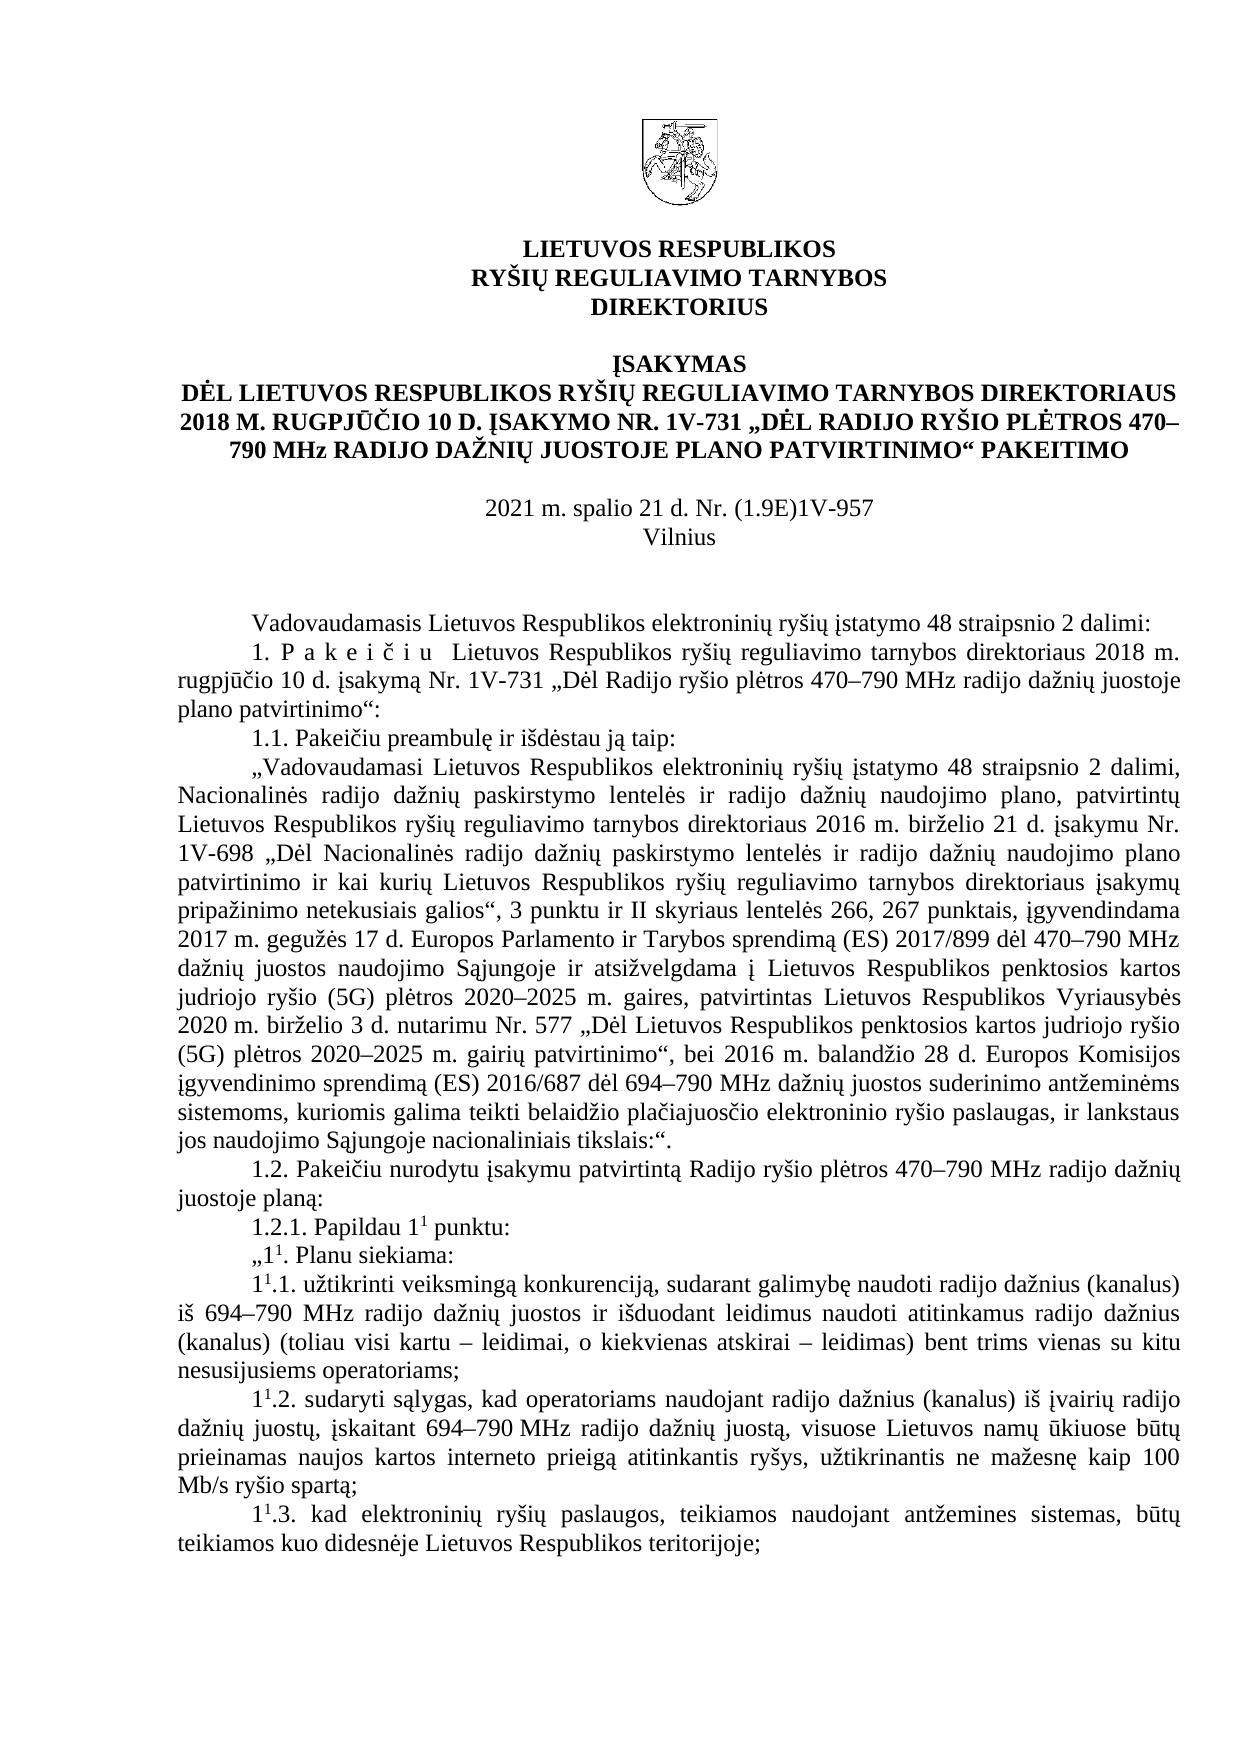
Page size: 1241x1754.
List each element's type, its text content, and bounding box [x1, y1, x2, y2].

text DĖL LIETUVOS RESPUBLIKOS RYŠIŲ REGULIAVIMO TARNYBOS DIREKTORIAUS 2018 M. RUGPJŪČIO 10 D. ĮSAKYMO NR. 1V-731 „DĖL RADIJO RYŠIO PLĖTROS 470–790 MHz RADIJO DAŽNIŲ JUOSTOJE PLANO PATVIRTINIMO“ PAKEITIMO [177, 378, 1181, 464]
text „11. Planu siekiama: [177, 1241, 1181, 1269]
text 11.1. užtikrinti veiksmingą konkurenciją, sudarant galimybę naudoti radijo dažnius (kanalus) iš 694–790 MHz radijo dažnių juostos ir išduodant leidimus naudoti atitinkamus radijo dažnius (kanalus) (toliau visi kartu – leidimai, o kiekvienas atskirai – leidimas) bent trims vienas su kitu nesusijusiems operatoriams; [177, 1269, 1181, 1384]
text 11.2. sudaryti sąlygas, kad operatoriams naudojant radijo dažnius (kanalus) iš įvairių radijo dažnių juostų, įskaitant 694–790 MHz radijo dažnių juostą, visuose Lietuvos namų ūkiuose būtų prieinamas naujos kartos interneto prieigą atitinkantis ryšys, užtikrinantis ne mažesnę kaip 100 Mb/s ryšio spartą; [177, 1384, 1181, 1499]
text ĮSAKYMAS [177, 349, 1181, 378]
text 1. P a k e i č i u Lietuvos Respublikos ryšių reguliavimo tarnybos direktoriaus 2018 m. rugpjūčio 10 d. įsakymą Nr. 1V-731 „Dėl Radijo ryšio plėtros 470–790 MHz radijo dažnių juostoje plano patvirtinimo“: [177, 637, 1181, 723]
text LIETUVOS RESPUBLIKOS [177, 234, 1181, 263]
text Vilnius [177, 522, 1181, 551]
text RYŠIŲ REGULIAVIMO TARNYBOS [177, 263, 1181, 292]
text 1.2.1. Papildau 11 punktu: [177, 1212, 1181, 1241]
text 2021 m. spalio 21 d. Nr. (1.9E)1V-957 [177, 493, 1181, 522]
text 11.3. kad elektroninių ryšių paslaugos, teikiamos naudojant antžemines sistemas, būtų teikiamos kuo didesnėje Lietuvos Respublikos teritorijoje; [177, 1499, 1181, 1557]
text Vadovaudamasis Lietuvos Respublikos elektroninių ryšių įstatymo 48 straipsnio 2 dalimi: [177, 608, 1181, 637]
text 1.2. Pakeičiu nurodytu įsakymu patvirtintą Radijo ryšio plėtros 470–790 MHz radijo dažnių juostoje planą: [177, 1154, 1181, 1212]
text DIREKTORIUS [177, 292, 1181, 321]
text „Vadovaudamasi Lietuvos Respublikos elektroninių ryšių įstatymo 48 straipsnio 2 dalimi, Nacionalinės radijo dažnių paskirstymo lentelės ir radijo dažnių naudojimo plano, patvirtintų Lietuvos Respublikos ryšių reguliavimo tarnybos direktoriaus 2016 m. birželio 21 d. įsakymu Nr. 1V-698 „Dėl Nacionalinės radijo dažnių paskirstymo lentelės ir radijo dažnių naudojimo plano patvirtinimo ir kai kurių Lietuvos Respublikos ryšių reguliavimo tarnybos direktoriaus įsakymų pripažinimo netekusiais galios“, 3 punktu ir II skyriaus lentelės 266, 267 punktais, įgyvendindama 2017 m. gegužės 17 d. Europos Parlamento ir Tarybos sprendimą (ES) 2017/899 dėl 470–790 MHz dažnių juostos naudojimo Sąjungoje ir atsižvelgdama į Lietuvos Respublikos penktosios kartos judriojo ryšio (5G) plėtros 2020–2025 m. gaires, patvirtintas Lietuvos Respublikos Vyriausybės 2020 m. birželio 3 d. nutarimu Nr. 577 „Dėl Lietuvos Respublikos penktosios kartos judriojo ryšio (5G) plėtros 2020–2025 m. gairių patvirtinimo“, bei 2016 m. balandžio 28 d. Europos Komisijos įgyvendinimo sprendimą (ES) 2016/687 dėl 694–790 MHz dažnių juostos suderinimo antžeminėms sistemoms, kuriomis galima teikti belaidžio plačiajuosčio elektroninio ryšio paslaugas, ir lankstaus jos naudojimo Sąjungoje nacionaliniais tikslais:“. [177, 752, 1181, 1154]
text 1.1. Pakeičiu preambulę ir išdėstau ją taip: [177, 723, 1181, 752]
